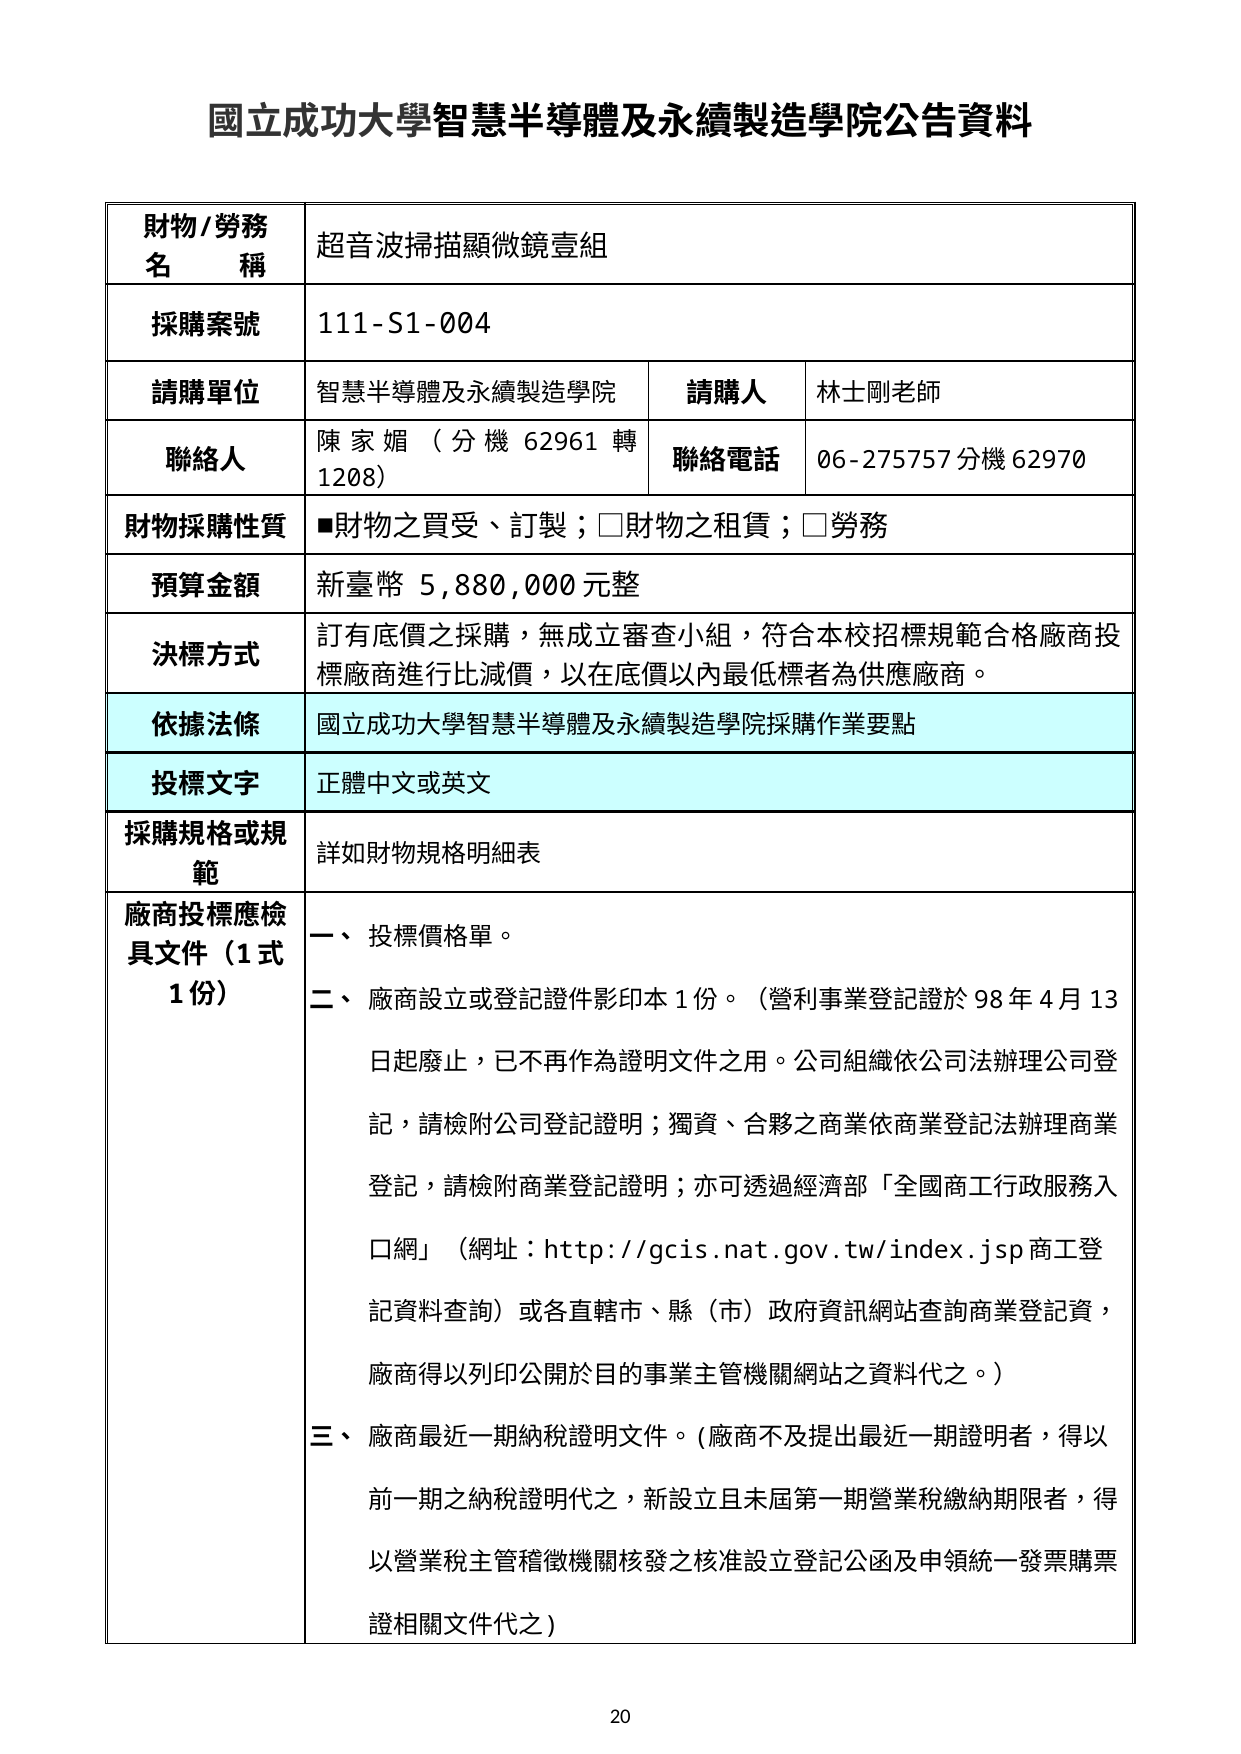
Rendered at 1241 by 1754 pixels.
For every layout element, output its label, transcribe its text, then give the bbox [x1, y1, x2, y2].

table_cell ■財物之買受、訂製；□財物之租賃；□勞務 [306, 496, 1132, 553]
table_header 財物/勞務 名 稱 [108, 205, 304, 283]
table_cell 訂有底價之採購，無成立審查小組，符合本校招標規範合格廠商投標廠商進行比減價，以在底價以內最低標者為供應廠商。 [306, 614, 1132, 692]
table_cell 06-275757分機62970 [806, 421, 1132, 493]
table_cell 依據法條 [108, 694, 304, 751]
table_cell 廠商投標應檢具文件（1式1份） [108, 893, 304, 1643]
table_cell 新臺幣 5,880,000元整 [306, 555, 1132, 612]
table_cell 採購規格或規範 [108, 813, 304, 891]
table_cell 財物採購性質 [108, 496, 304, 553]
table_cell 111-S1-004 [306, 285, 1132, 360]
table_cell 請購人 [649, 362, 805, 419]
table_cell 採購案號 [108, 285, 304, 360]
table_cell 正體中文或英文 [306, 754, 1132, 810]
text 國立成功大學智慧半導體及永續製造學院公告資料 [118, 77, 1122, 139]
table_cell 陳家媚（分機62961轉1208） [306, 421, 648, 493]
table_cell 詳如財物規格明細表 [306, 813, 1132, 891]
table_cell 聯絡電話 [649, 421, 805, 493]
table_cell 預算金額 [108, 555, 304, 612]
table_cell 決標方式 [108, 614, 304, 692]
table_cell 投標文字 [108, 754, 304, 810]
table_cell 投標價格單。 廠商設立或登記證件影印本1份。（營利事業登記證於98年4月13日起廢止，已不再作為證明文件之用。公司組織依公司法辦理公司登記，請檢附公司登記證明；獨資、合夥之商業依商業登記法辦理商業登記，請檢附商業登記證明；亦可透過經濟部「全國商工行政服務入口網」（網址：http://gcis.nat.gov.tw/index.jsp商工登記資料查詢）或各直轄市、縣（市）政府資訊網站查詢商業登記資，廠商得以列印公開於目的事業主管機關網站之資料代之。） 廠商最近一期納稅證明文件。(廠商不及提出最近一期證明者，得以前一期之納稅證明代之，新設立且未屆第一期營業稅繳納期限者，得以營業稅主管稽徵機關核發之核准設立登記公函及申領統一發票購票證相關文件代之) 廠商投標標的規格明細清單。 投標廠商聲明書。 招標投標及契約文件。 廠商委託代理授權書。(負責人未到如有委託代理人出席開標者需繳交) 押標金（繳納方式詳投標須知，如繳納現金，不得放於標封內）。 廠商投標文件對照表。 [306, 893, 1132, 1643]
table_cell 聯絡人 [108, 421, 304, 493]
table_cell 國立成功大學智慧半導體及永續製造學院採購作業要點 [306, 694, 1132, 751]
table_cell 請購單位 [108, 362, 304, 419]
table_cell 智慧半導體及永續製造學院 [306, 362, 648, 419]
table_header 超音波掃描顯微鏡壹組 [306, 205, 1132, 283]
table_cell 林士剛老師 [806, 362, 1132, 419]
